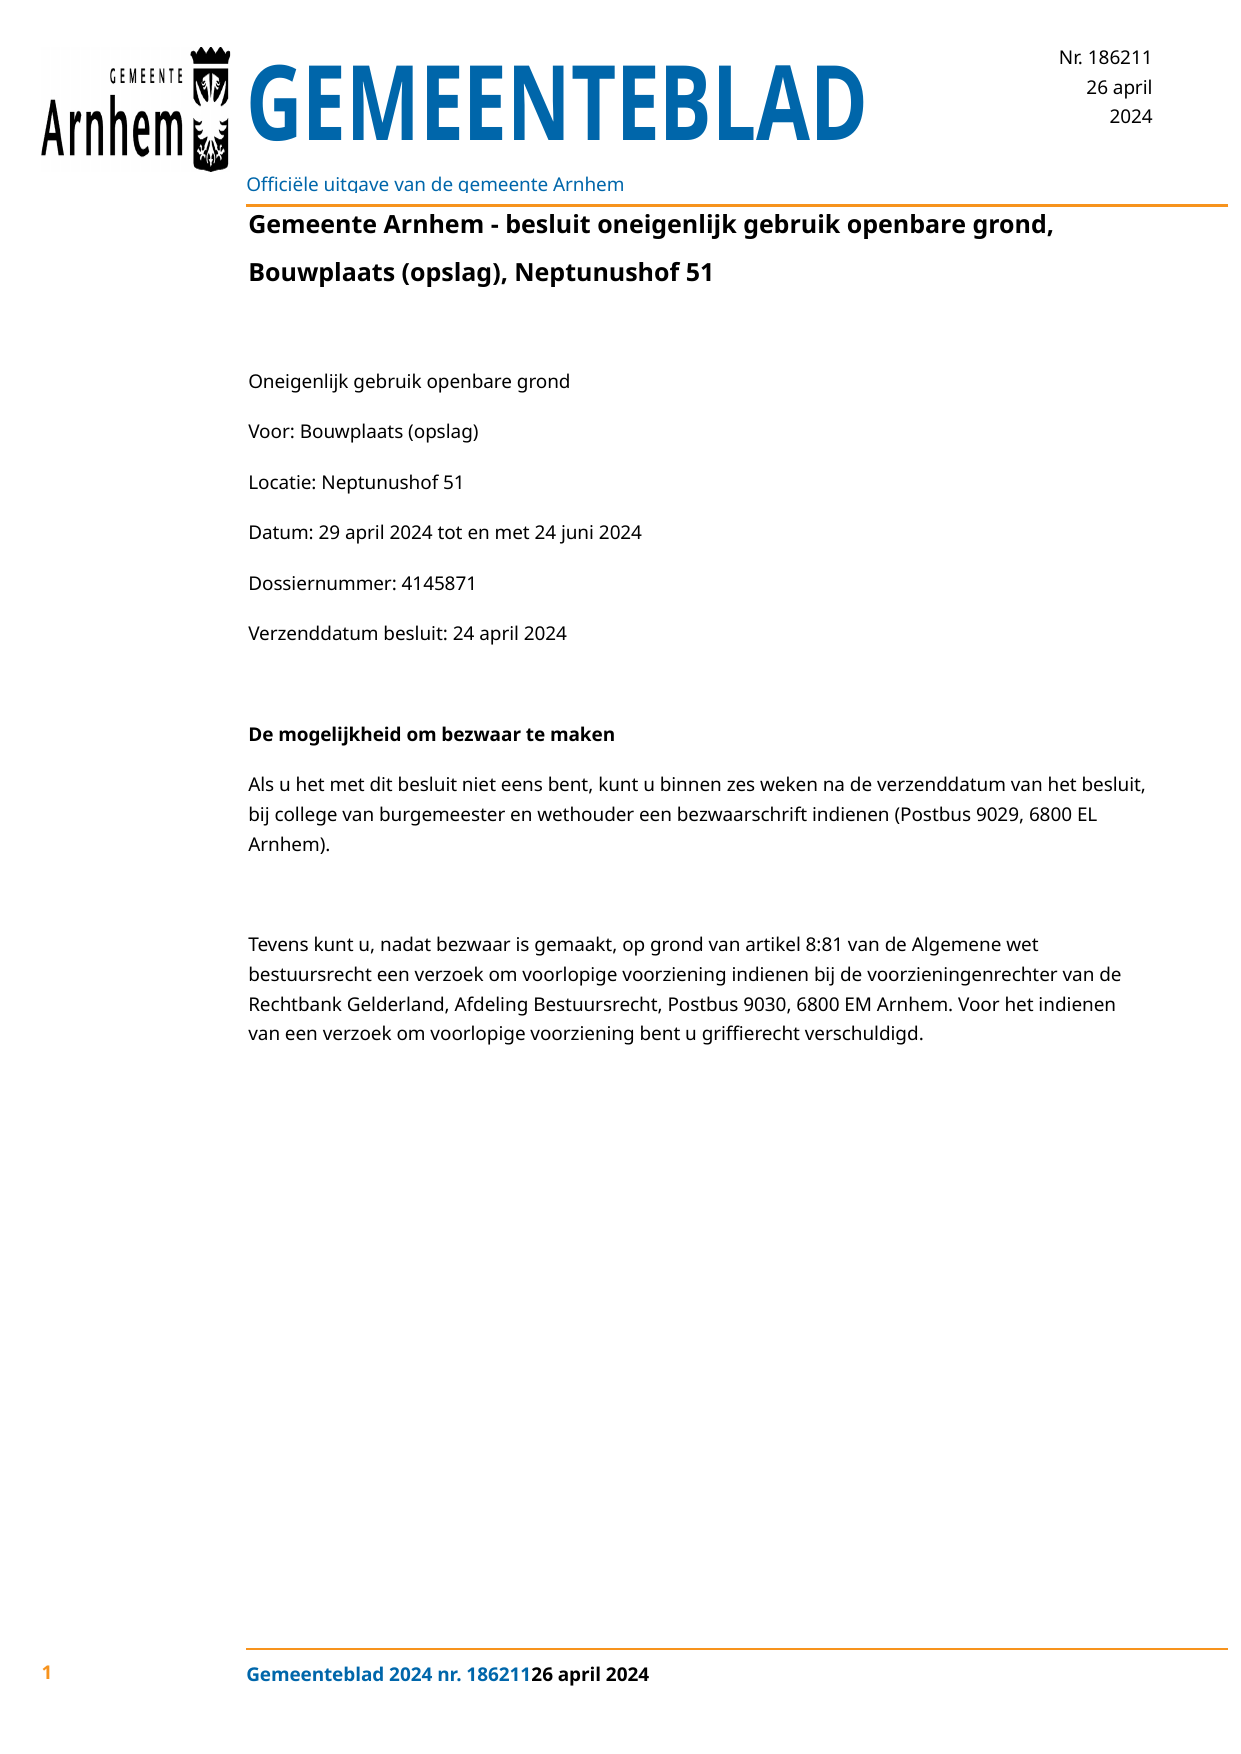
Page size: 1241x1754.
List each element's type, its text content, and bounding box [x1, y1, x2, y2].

text Verzenddatum besluit: 24 april 2024 [248, 620, 1152, 646]
text Datum: 29 april 2024 tot en met 24 juni 2024 [248, 519, 1152, 545]
text Locatie: Neptunushof 51 [248, 469, 1152, 495]
text Voor: Bouwplaats (opslag) [248, 419, 1152, 444]
text De mogelijkheid om bezwaar te maken [248, 721, 1152, 747]
text Tevens kunt u, nadat bezwaar is gemaakt, op grond van artikel 8:81 van de Algemene wet bestuursrecht een verzoek om voorlopige voorziening indienen bij de voorzieningenrechter van de Rechtbank Gelderland, Afdeling Bestuursrecht, Postbus 9030, 6800 EM Arnhem. Voor het indienen van een verzoek om voorlopige voorziening bent u griffierecht verschuldigd. [248, 932, 1152, 1046]
text Oneigenlijk gebruik openbare grond [248, 368, 1152, 394]
text Gemeente Arnhem - besluit oneigenlijk gebruik openbare grond, Bouwplaats (opslag), Neptunushof 51 [248, 207, 1152, 288]
text Dossiernummer: 4145871 [248, 570, 1152, 596]
text Als u het met dit besluit niet eens bent, kunt u binnen zes weken na de verzenddatum van het besluit, bij college van burgemeester en wethouder een bezwaarschrift indienen (Postbus 9029, 6800 EL Arnhem). [248, 772, 1152, 857]
picture [41, 47, 231, 172]
